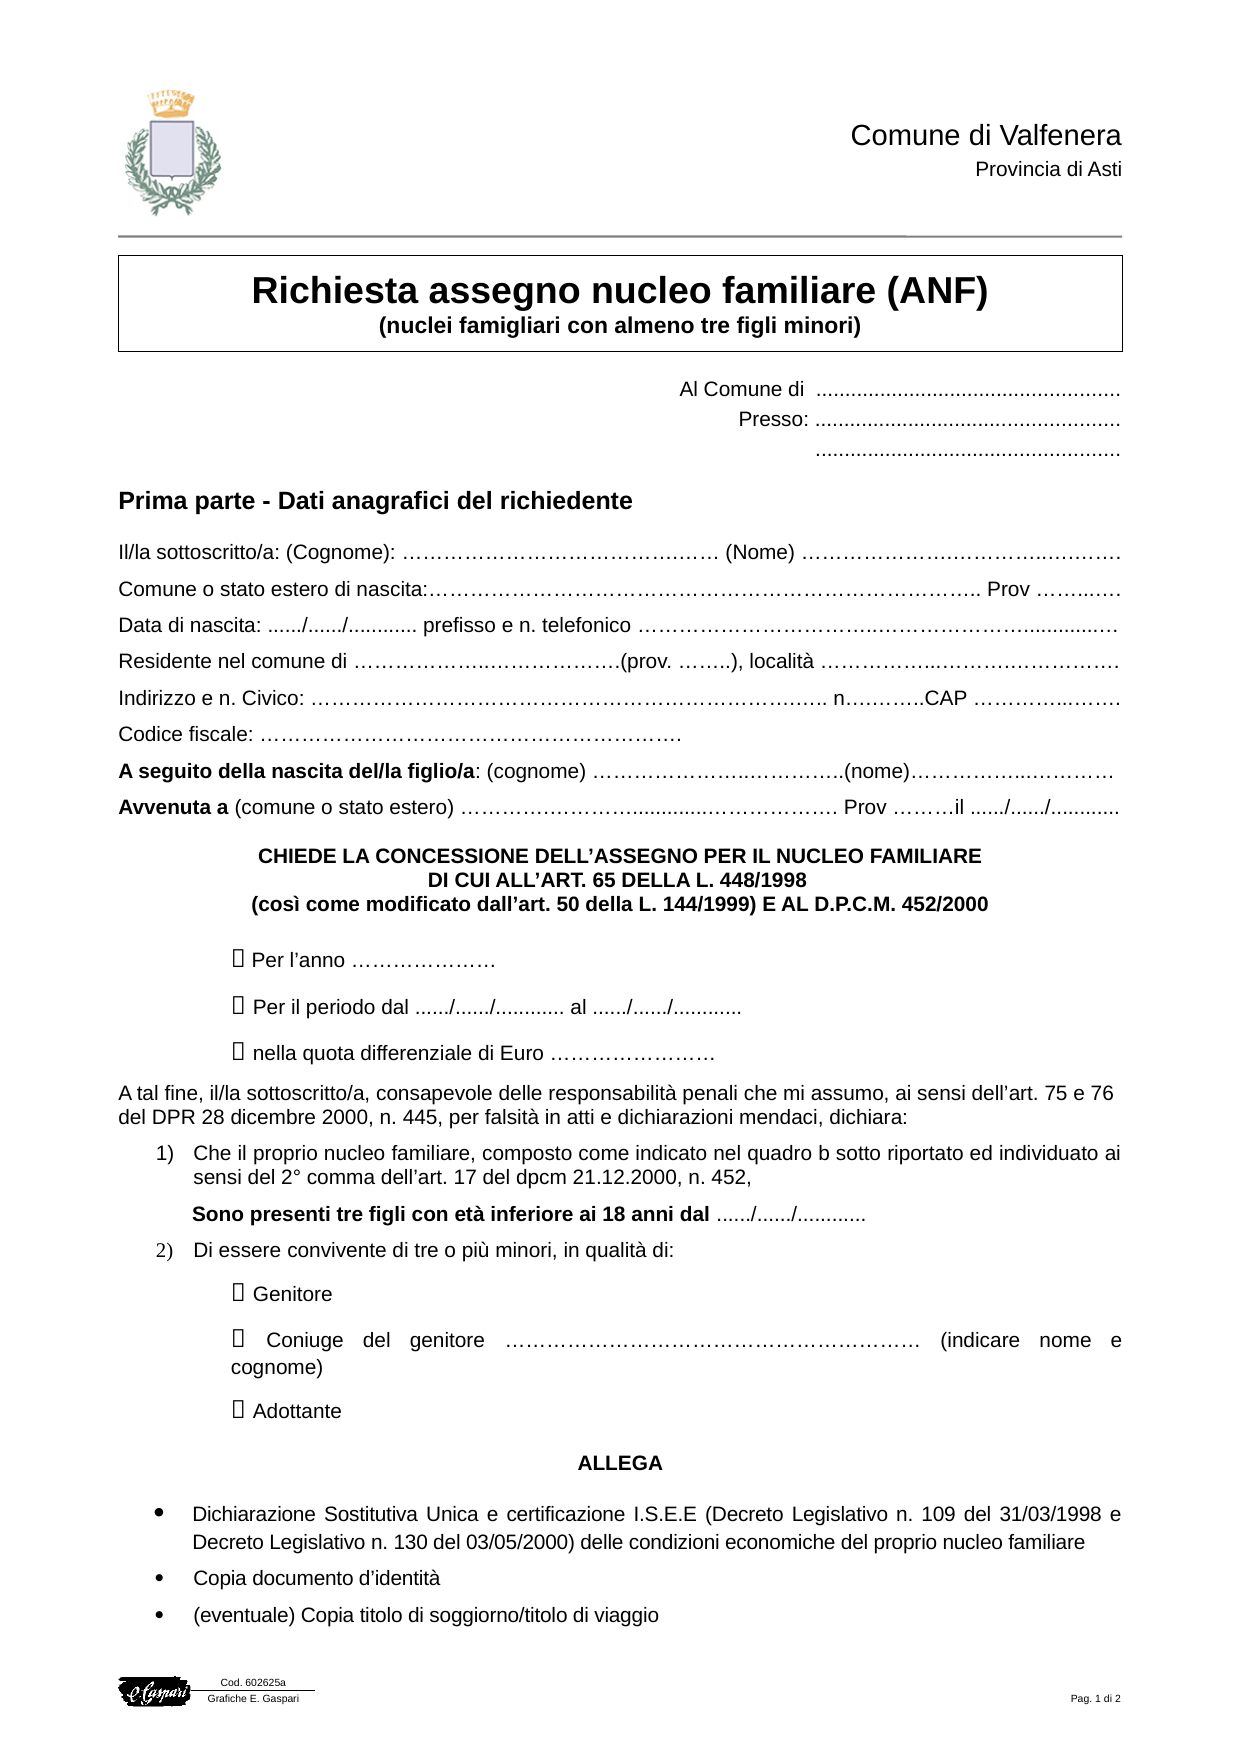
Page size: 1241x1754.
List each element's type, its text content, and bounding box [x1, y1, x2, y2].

text A tal fine, il/la sottoscritto/a, consapevole delle responsabilità penali che mi assumo, ai sensi dell’art. 75 e 76 del DPR 28 dicembre 2000, n. 445, per falsità in atti e dichiarazioni mendaci, dichiara: [118, 1081, 1122, 1128]
picture [122, 87, 224, 219]
picture [117, 1675, 191, 1707]
text Sono presenti tre figli con età inferiore ai 18 anni dal ....../....../............ [192, 1201, 1122, 1225]
text ALLEGA [118, 1451, 1122, 1475]
text Comune di Valfenera [224, 118, 1122, 152]
text Avvenuta a (comune o stato estero) ………….………….............………………. Prov ………il ....../....../............ [118, 795, 1122, 819]
list Che il proprio nucleo familiare, composto come indicato nel quadro b sotto riportato ed individuato ai sensi del 2° comma dell’art. 17 del dpcm 21.12.2000, n. 452, [156, 1141, 1122, 1189]
list Dichiarazione Sostitutiva Unica e certificazione I.S.E.E (Decreto Legislativo n. 109 del 31/03/1998 e Decreto Legislativo n. 130 del 03/05/2000) delle condizioni economiche del proprio nucleo familiare [154, 1502, 1122, 1553]
text (così come modificato dall’art. 50 della L. 144/1999) E AL D.P.C.M. 452/2000 [118, 892, 1122, 916]
list Copia documento d’identità [156, 1566, 1122, 1590]
text Presso: [738, 407, 1122, 431]
table_header Richiesta assegno nucleo familiare (ANF) (nuclei famigliari con almeno tre figli minori) [119, 256, 1122, 351]
text Al Comune di [679, 377, 1122, 401]
list Di essere convivente di tre o più minori, in qualità di: [156, 1238, 1122, 1262]
text Data di nascita: ....../....../............ prefisso e n. telefonico ……………………………..………………….............… [118, 613, 1122, 637]
text DI CUI ALL’ART. 65 DELLA L. 448/1998 [118, 868, 1122, 892]
subtitle CHIEDE LA CONCESSIONE DELL’ASSEGNO PER IL NUCLEO FAMILIARE [118, 844, 1122, 868]
text  nella quota differenziale di Euro …………………… [231, 1034, 1122, 1068]
text Residente nel comune di ………………..……………….(prov. ……..), località ……………...……….……………. [118, 649, 1122, 673]
text Provincia di Asti [224, 157, 1122, 181]
text Prima parte - Dati anagrafici del richiedente [118, 486, 1122, 515]
text  Genitore [231, 1274, 1122, 1309]
text Indirizzo e n. Civico: …………………………………………………………….….. n….……..CAP …………...……. [118, 686, 1122, 710]
text  Per l’anno ………………… [231, 941, 1122, 975]
list (eventuale) Copia titolo di soggiorno/titolo di viaggio [156, 1603, 1122, 1627]
text Comune o stato estero di nascita:…………………………………………………………………….. Prov ……...…. [118, 576, 1122, 600]
text  Adottante [231, 1392, 1122, 1426]
text A seguito della nascita del/la figlio/a: (cognome) …………………..…………..(nome)……………...………… [118, 759, 1122, 783]
text Il/la sottoscritto/a: (Cognome): ………………………………….…… (Nome) ………………….…………..….……. [118, 540, 1122, 564]
text  Coniuge del genitore …………………………………………………… (indicare nome e cognome) [231, 1321, 1122, 1379]
text  Per il periodo dal ....../....../............ al ....../....../............ [231, 987, 1122, 1022]
text Codice fiscale: ……………………………………………………. [118, 722, 1122, 746]
